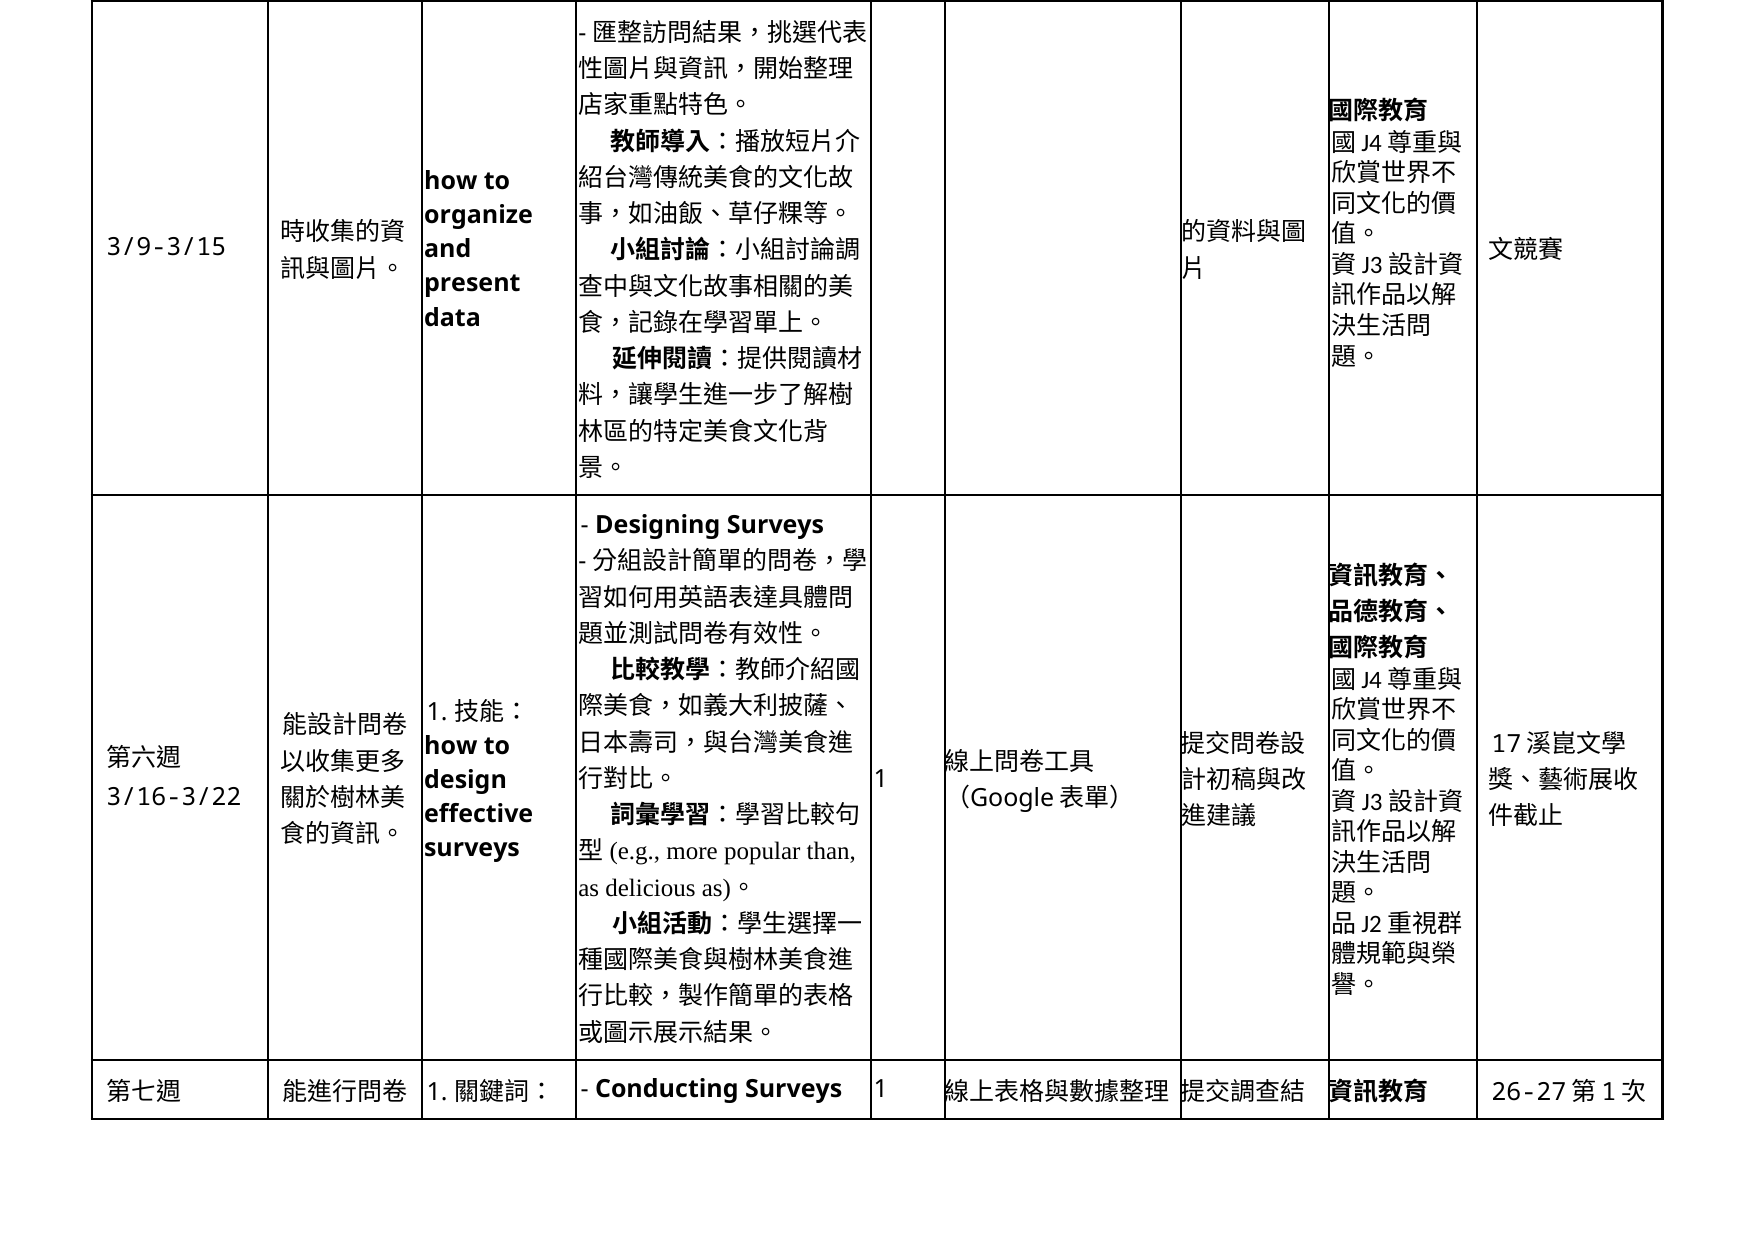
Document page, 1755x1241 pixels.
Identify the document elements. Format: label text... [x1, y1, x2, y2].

table_cell - Designing Surveys - 分組設計簡單的問卷，學習如何用英語表達具體問題並測試問卷有效性。  比較教學：教師介紹國際美食，如義大利披薩、日本壽司，與台灣美食進行對比。  詞彙學習：學習比較句型 (e.g., more popular than, as delicious as)。  小組活動：學生選擇一種國際美食與樹林美食進行比較，製作簡單的表格或圖示展示結果。 [577, 496, 870, 1059]
table_cell 提交問卷設計初稿與改進建議 [1182, 496, 1328, 1059]
table_cell 資訊教育、品德教育、國際教育 國J4 尊重與欣賞世界不同文化的價值。 資 J3 設計資訊作品以解決生活問題。 品J2 重視群體規範與榮譽。 [1330, 496, 1476, 1059]
table_cell 3/9-3/15 [93, 2, 267, 494]
table_cell [946, 2, 1180, 494]
table_cell 1. 技能：how to design effective surveys [423, 496, 575, 1059]
table_cell - Conducting Surveys [577, 1061, 870, 1118]
table_cell 26-27第1次 [1478, 1061, 1661, 1118]
table_cell 線上問卷工具（Google表單） [946, 496, 1180, 1059]
table_cell 文競賽 [1478, 2, 1661, 494]
table_cell [872, 2, 944, 494]
table_cell 能進行問卷 [269, 1061, 421, 1118]
table_cell 第六週 3/16-3/22 [93, 496, 267, 1059]
table_cell 1 [872, 496, 944, 1059]
table_cell 第七週 [93, 1061, 267, 1118]
table_cell 提交調查結 [1182, 1061, 1328, 1118]
table_cell 1. 關鍵詞： [423, 1061, 575, 1118]
table_cell 線上表格與數據整理 [946, 1061, 1180, 1118]
table_cell 17溪崑文學獎、藝術展收件截止 [1478, 496, 1661, 1059]
table_cell how to organize and present data [423, 2, 575, 494]
table_cell 能設計問卷以收集更多關於樹林美食的資訊。 [269, 496, 421, 1059]
table_cell - 匯整訪問結果，挑選代表性圖片與資訊，開始整理店家重點特色。  教師導入：播放短片介紹台灣傳統美食的文化故事，如油飯、草仔粿等。  小組討論：小組討論調查中與文化故事相關的美食，記錄在學習單上。  延伸閱讀：提供閱讀材料，讓學生進一步了解樹林區的特定美食文化背景。 [577, 2, 870, 494]
table_cell 資訊教育 [1330, 1061, 1476, 1118]
table_cell 國際教育 國J4 尊重與欣賞世界不同文化的價值。 資 J3 設計資訊作品以解決生活問題。 [1330, 2, 1476, 494]
table_cell 的資料與圖片 [1182, 2, 1328, 494]
table_cell 1 [872, 1061, 944, 1118]
table_cell 時收集的資訊與圖片。 [269, 2, 421, 494]
